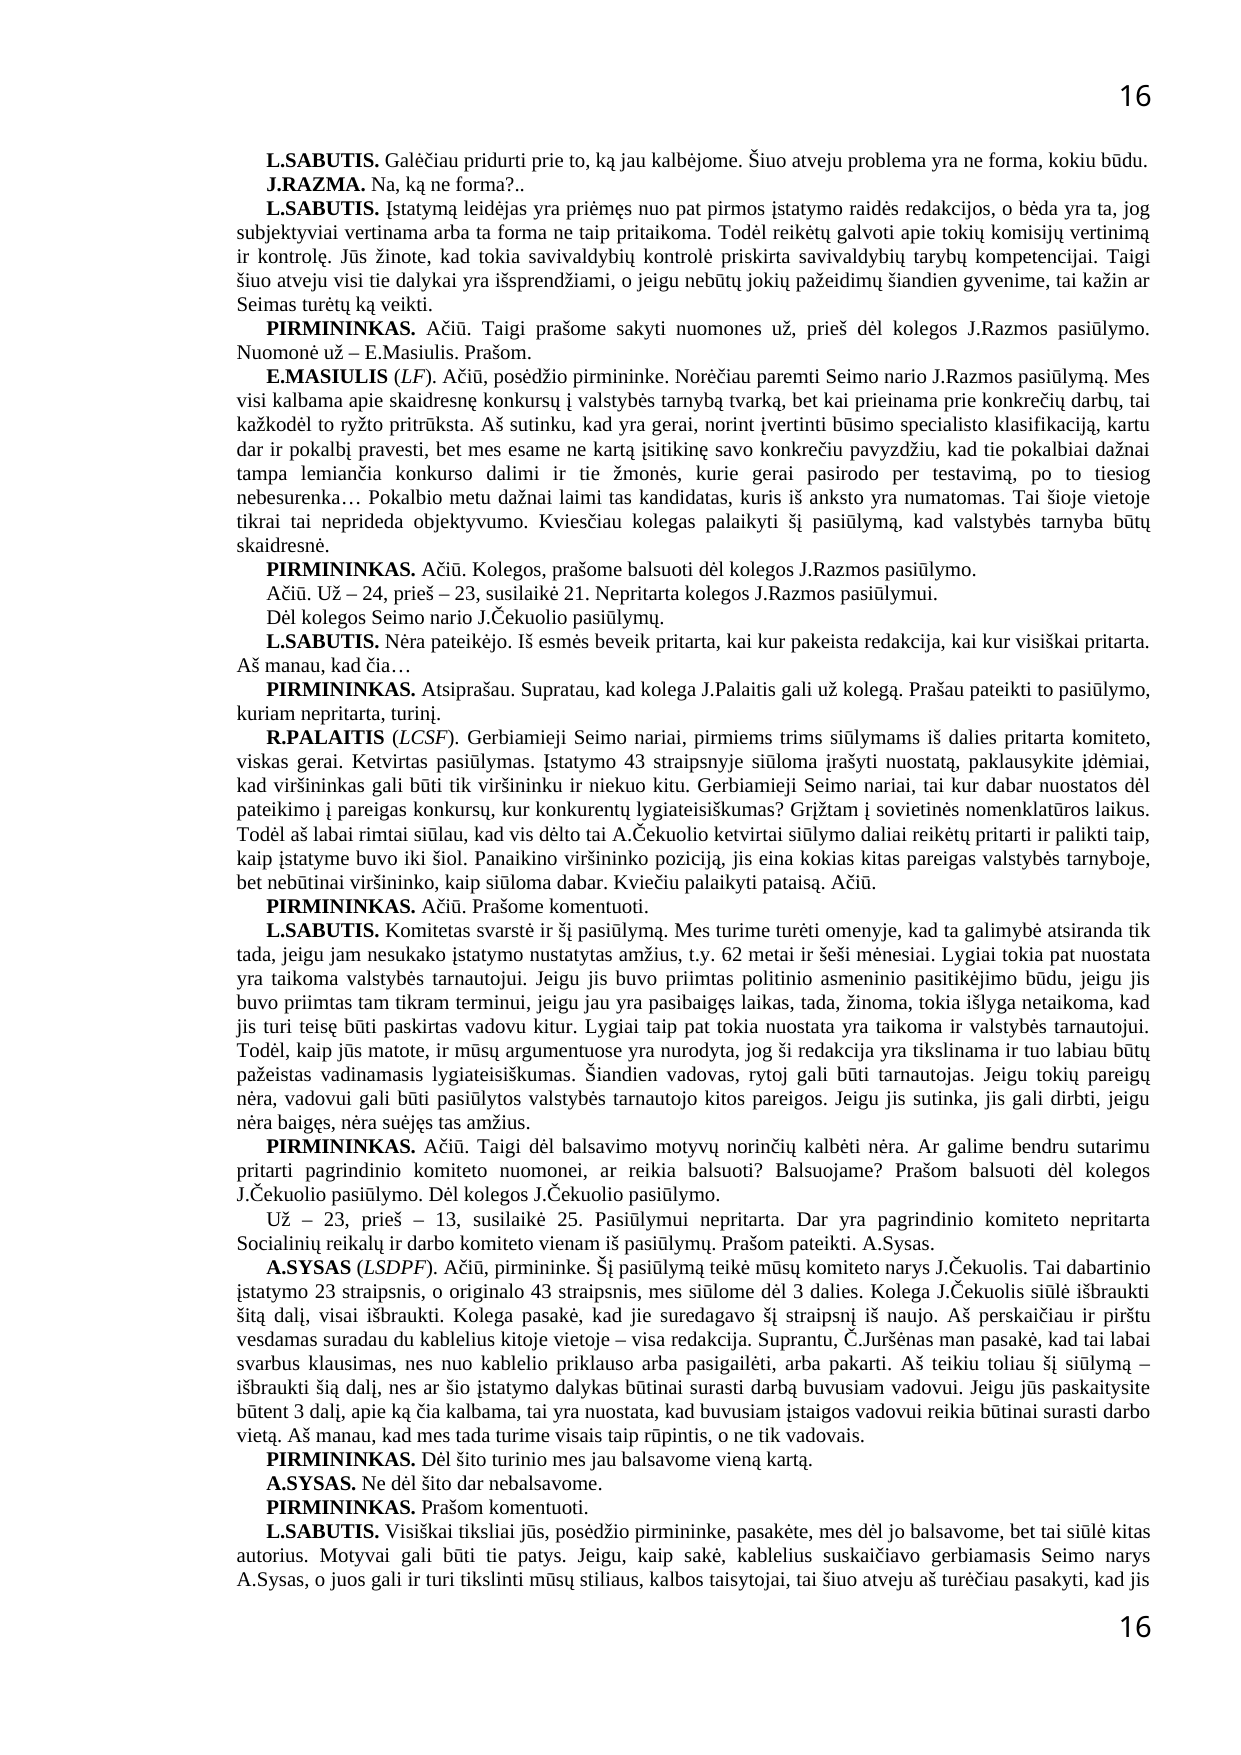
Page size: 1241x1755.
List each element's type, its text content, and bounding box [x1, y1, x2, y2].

text A.SYSAS. Ne dėl šito dar nebalsavome. [236, 1471, 1152, 1495]
text PIRMININKAS. Ačiū. Kolegos, prašome balsuoti dėl kolegos J.Razmos pasiūlymo. [236, 557, 1152, 581]
text Ačiū. Už – 24, prieš – 23, susilaikė 21. Nepritarta kolegos J.Razmos pasiūlymui. [236, 581, 1152, 605]
text L.SABUTIS. Visiškai tiksliai jūs, posėdžio pirmininke, pasakėte, mes dėl jo balsavome, bet tai siūlė kitas autorius. Motyvai gali būti tie patys. Jeigu, kaip sakė, kablelius suskaičiavo gerbiamasis Seimo narys A.Sysas, o juos gali ir turi tikslinti mūsų stiliaus, kalbos taisytojai, tai šiuo atveju aš turėčiau pasakyti, kad jis [236, 1519, 1152, 1591]
text L.SABUTIS. Nėra pateikėjo. Iš esmės beveik pritarta, kai kur pakeista redakcija, kai kur visiškai pritarta. Aš manau, kad čia… [236, 629, 1152, 677]
text PIRMININKAS. Ačiū. Taigi dėl balsavimo motyvų norinčių kalbėti nėra. Ar galime bendru sutarimu pritarti pagrindinio komiteto nuomonei, ar reikia balsuoti? Balsuojame? Prašom balsuoti dėl kolegos J.Čekuolio pasiūlymo. Dėl kolegos J.Čekuolio pasiūlymo. [236, 1134, 1152, 1206]
text L.SABUTIS. Galėčiau pridurti prie to, ką jau kalbėjome. Šiuo atveju problema yra ne forma, kokiu būdu. [236, 148, 1152, 172]
text PIRMININKAS. Dėl šito turinio mes jau balsavome vieną kartą. [236, 1447, 1152, 1471]
text A.SYSAS (LSDPF). Ačiū, pirmininke. Šį pasiūlymą teikė mūsų komiteto narys J.Čekuolis. Tai dabartinio įstatymo 23 straipsnis, o originalo 43 straipsnis, mes siūlome dėl 3 dalies. Kolega J.Čekuolis siūlė išbraukti šitą dalį, visai išbraukti. Kolega pasakė, kad jie suredagavo šį straipsnį iš naujo. Aš perskaičiau ir pirštu vesdamas suradau du kablelius kitoje vietoje – visa redakcija. Suprantu, Č.Juršėnas man pasakė, kad tai labai svarbus klausimas, nes nuo kablelio priklauso arba pasigailėti, arba pakarti. Aš teikiu toliau šį siūlymą – išbraukti šią dalį, nes ar šio įstatymo dalykas būtinai surasti darbą buvusiam vadovui. Jeigu jūs paskaitysite būtent 3 dalį, apie ką čia kalbama, tai yra nuostata, kad buvusiam įstaigos vadovui reikia būtinai surasti darbo vietą. Aš manau, kad mes tada turime visais taip rūpintis, o ne tik vadovais. [236, 1254, 1152, 1447]
text Už – 23, prieš – 13, susilaikė 25. Pasiūlymui nepritarta. Dar yra pagrindinio komiteto nepritarta Socialinių reikalų ir darbo komiteto vienam iš pasiūlymų. Prašom pateikti. A.Sysas. [236, 1206, 1152, 1254]
text L.SABUTIS. Įstatymą leidėjas yra priėmęs nuo pat pirmos įstatymo raidės redakcijos, o bėda yra ta, jog subjektyviai vertinama arba ta forma ne taip pritaikoma. Todėl reikėtų galvoti apie tokių komisijų vertinimą ir kontrolę. Jūs žinote, kad tokia savivaldybių kontrolė priskirta savivaldybių tarybų kompetencijai. Taigi šiuo atveju visi tie dalykai yra išsprendžiami, o jeigu nebūtų jokių pažeidimų šiandien gyvenime, tai kažin ar Seimas turėtų ką veikti. [236, 196, 1152, 316]
text R.PALAITIS (LCSF). Gerbiamieji Seimo nariai, pirmiems trims siūlymams iš dalies pritarta komiteto, viskas gerai. Ketvirtas pasiūlymas. Įstatymo 43 straipsnyje siūloma įrašyti nuostatą, paklausykite įdėmiai, kad viršininkas gali būti tik viršininku ir niekuo kitu. Gerbiamieji Seimo nariai, tai kur dabar nuostatos dėl pateikimo į pareigas konkursų, kur konkurentų lygiateisiškumas? Grįžtam į sovietinės nomenklatūros laikus. Todėl aš labai rimtai siūlau, kad vis dėlto tai A.Čekuolio ketvirtai siūlymo daliai reikėtų pritarti ir palikti taip, kaip įstatyme buvo iki šiol. Panaikino viršininko poziciją, jis eina kokias kitas pareigas valstybės tarnyboje, bet nebūtinai viršininko, kaip siūloma dabar. Kviečiu palaikyti pataisą. Ačiū. [236, 725, 1152, 894]
text Dėl kolegos Seimo nario J.Čekuolio pasiūlymų. [236, 605, 1152, 629]
text PIRMININKAS. Ačiū. Prašome komentuoti. [236, 894, 1152, 918]
text PIRMININKAS. Atsiprašau. Supratau, kad kolega J.Palaitis gali už kolegą. Prašau pateikti to pasiūlymo, kuriam nepritarta, turinį. [236, 677, 1152, 725]
text PIRMININKAS. Ačiū. Taigi prašome sakyti nuomones už, prieš dėl kolegos J.Razmos pasiūlymo. Nuomonė už – E.Masiulis. Prašom. [236, 316, 1152, 364]
text J.RAZMA. Na, ką ne forma?.. [236, 172, 1152, 196]
text E.MASIULIS (LF). Ačiū, posėdžio pirmininke. Norėčiau paremti Seimo nario J.Razmos pasiūlymą. Mes visi kalbama apie skaidresnę konkursų į valstybės tarnybą tvarką, bet kai prieinama prie konkrečių darbų, tai kažkodėl to ryžto pritrūksta. Aš sutinku, kad yra gerai, norint įvertinti būsimo specialisto klasifikaciją, kartu dar ir pokalbį pravesti, bet mes esame ne kartą įsitikinę savo konkrečiu pavyzdžiu, kad tie pokalbiai dažnai tampa lemiančia konkurso dalimi ir tie žmonės, kurie gerai pasirodo per testavimą, po to tiesiog nebesurenka… Pokalbio metu dažnai laimi tas kandidatas, kuris iš anksto yra numatomas. Tai šioje vietoje tikrai tai neprideda objektyvumo. Kviesčiau kolegas palaikyti šį pasiūlymą, kad valstybės tarnyba būtų skaidresnė. [236, 364, 1152, 557]
text PIRMININKAS. Prašom komentuoti. [236, 1495, 1152, 1519]
text L.SABUTIS. Komitetas svarstė ir šį pasiūlymą. Mes turime turėti omenyje, kad ta galimybė atsiranda tik tada, jeigu jam nesukako įstatymo nustatytas amžius, t.y. 62 metai ir šeši mėnesiai. Lygiai tokia pat nuostata yra taikoma valstybės tarnautojui. Jeigu jis buvo priimtas politinio asmeninio pasitikėjimo būdu, jeigu jis buvo priimtas tam tikram terminui, jeigu jau yra pasibaigęs laikas, tada, žinoma, tokia išlyga netaikoma, kad jis turi teisę būti paskirtas vadovu kitur. Lygiai taip pat tokia nuostata yra taikoma ir valstybės tarnautojui. Todėl, kaip jūs matote, ir mūsų argumentuose yra nurodyta, jog ši redakcija yra tikslinama ir tuo labiau būtų pažeistas vadinamasis lygiateisiškumas. Šiandien vadovas, rytoj gali būti tarnautojas. Jeigu tokių pareigų nėra, vadovui gali būti pasiūlytos valstybės tarnautojo kitos pareigos. Jeigu jis sutinka, jis gali dirbti, jeigu nėra baigęs, nėra suėjęs tas amžius. [236, 918, 1152, 1134]
